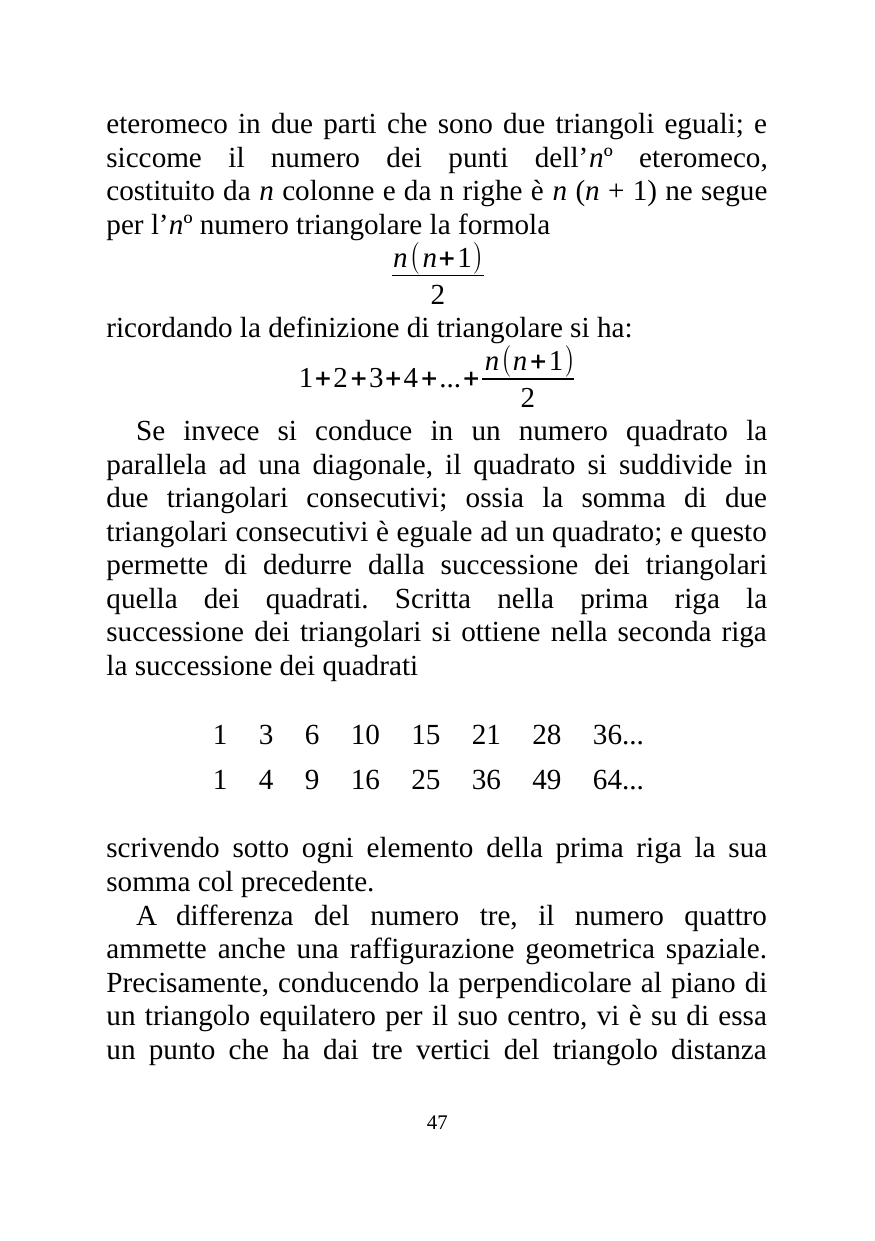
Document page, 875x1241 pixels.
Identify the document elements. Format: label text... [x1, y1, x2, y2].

table_header 3 [252, 711, 298, 756]
text scrivendo sotto ogni elemento della prima riga la sua somma col precedente. [106, 831, 768, 898]
text Se invece si conduce in un numero quadrato la parallela ad una diagonale, il quadrato si suddivide in due triangolari consecutivi; ossia la somma di due triangolari consecutivi è eguale ad un quadrato; e questo permette di dedurre dalla successione dei triangolari quella dei quadrati. Scritta nella prima riga la successione dei triangolari si ottiene nella seconda riga la successione dei quadrati [106, 413, 768, 682]
table_cell 16 [344, 756, 404, 801]
table_header 6 [298, 711, 344, 756]
table_cell 36 [465, 756, 525, 801]
table_cell 49 [525, 756, 586, 801]
table_header 36... [586, 711, 668, 756]
table_header 15 [404, 711, 465, 756]
table_header 10 [344, 711, 404, 756]
table_cell 1 [206, 756, 252, 801]
table_header 1 [206, 711, 252, 756]
text eteromeco in due parti che sono due triangoli eguali; e siccome il numero dei punti dell’nº eteromeco, costituito da n colonne e da n righe è n (n + 1) ne segue per l’nº numero triangolare la formola [106, 106, 768, 240]
text A differenza del numero tre, il numero quattro ammette anche una raffigurazione geometrica spaziale. Precisamente, conducendo la perpendicolare al piano di un triangolo equilatero per il suo centro, vi è su di essa un punto che ha dai tre vertici del triangolo distanza [106, 898, 768, 1065]
table_cell 4 [252, 756, 298, 801]
table_cell 64... [586, 756, 668, 801]
text ricordando la definizione di triangolare si ha: [106, 310, 768, 344]
table_header 21 [465, 711, 525, 756]
table_cell 9 [298, 756, 344, 801]
table_cell 25 [404, 756, 465, 801]
table_header 28 [525, 711, 586, 756]
